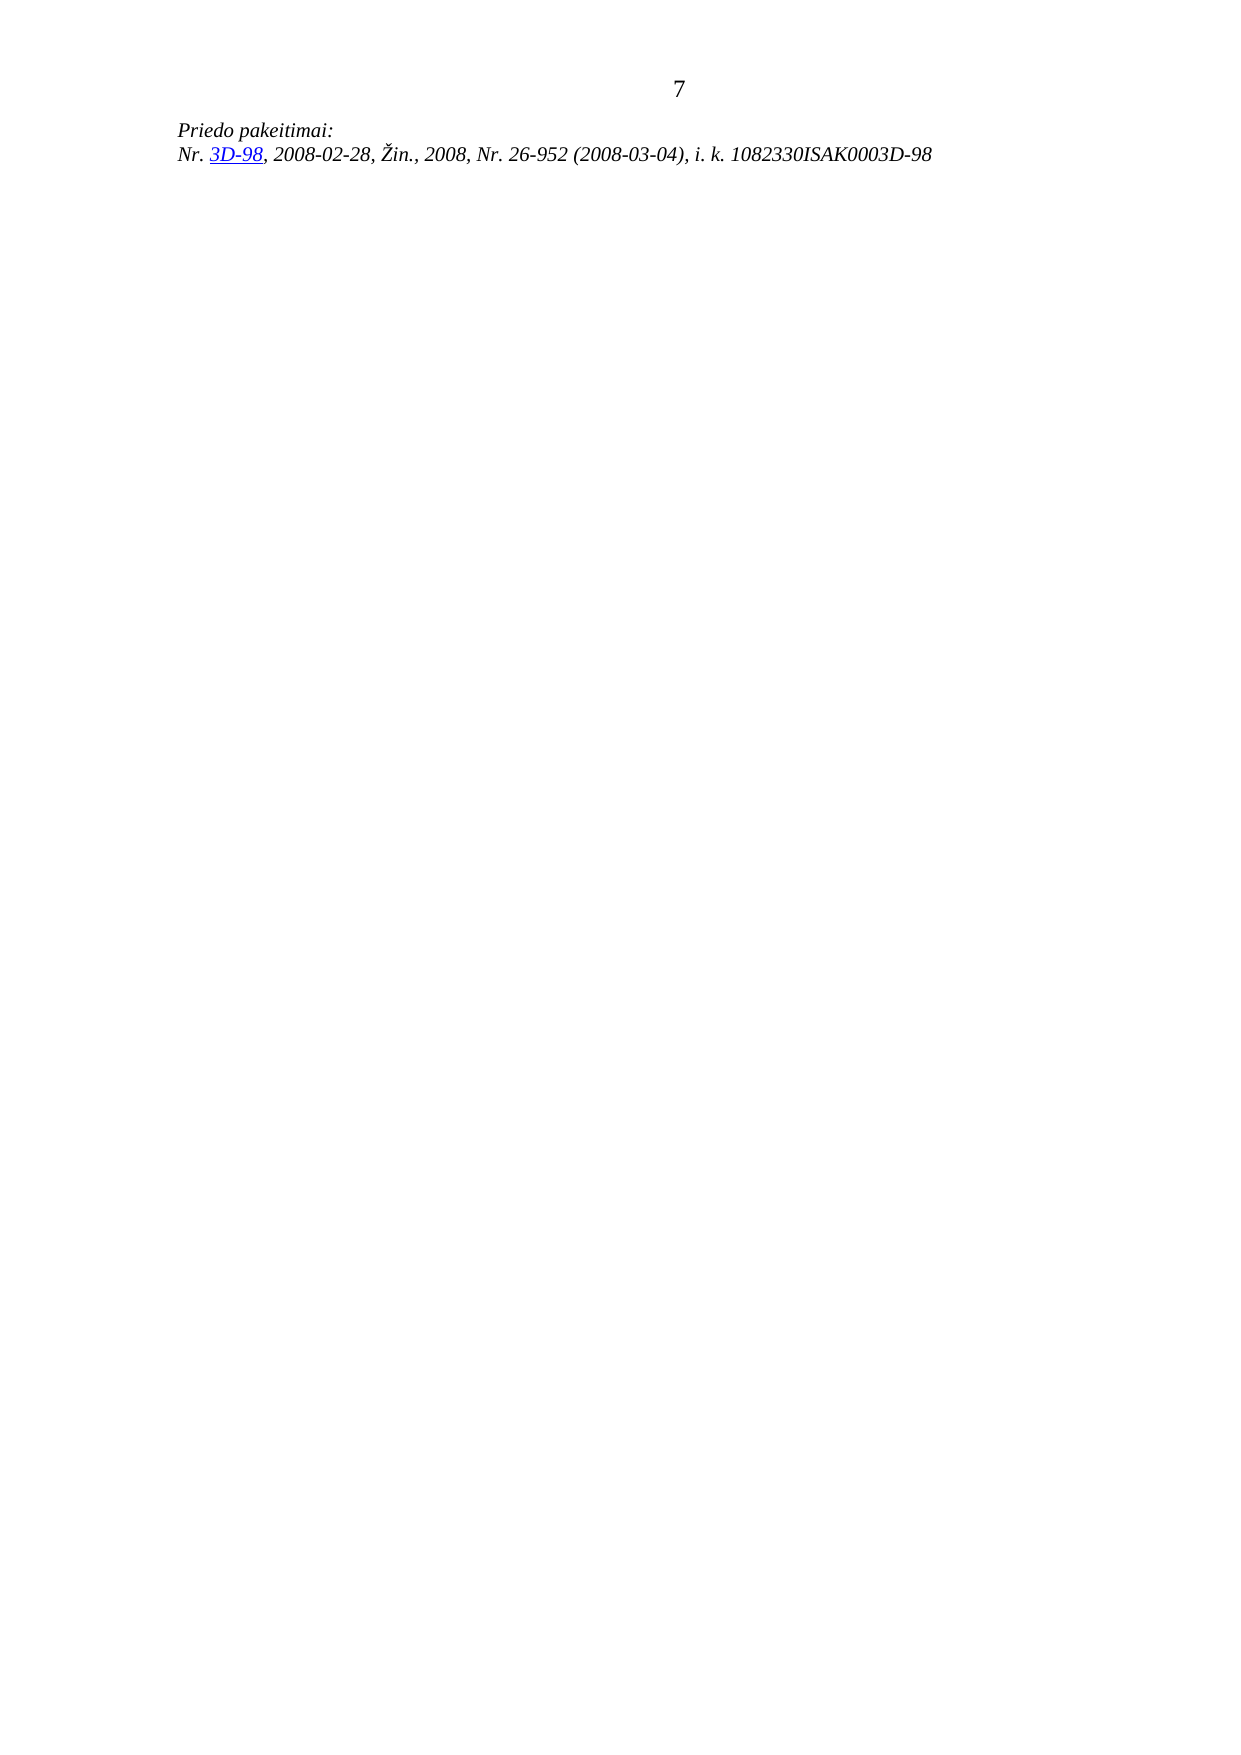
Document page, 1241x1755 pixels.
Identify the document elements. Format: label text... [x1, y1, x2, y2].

text Nr. 3D-98, 2008-02-28, Žin., 2008, Nr. 26-952 (2008-03-04), i. k. 1082330ISAK0003D-98 [177, 142, 1181, 166]
text Priedo pakeitimai: [177, 118, 1181, 142]
